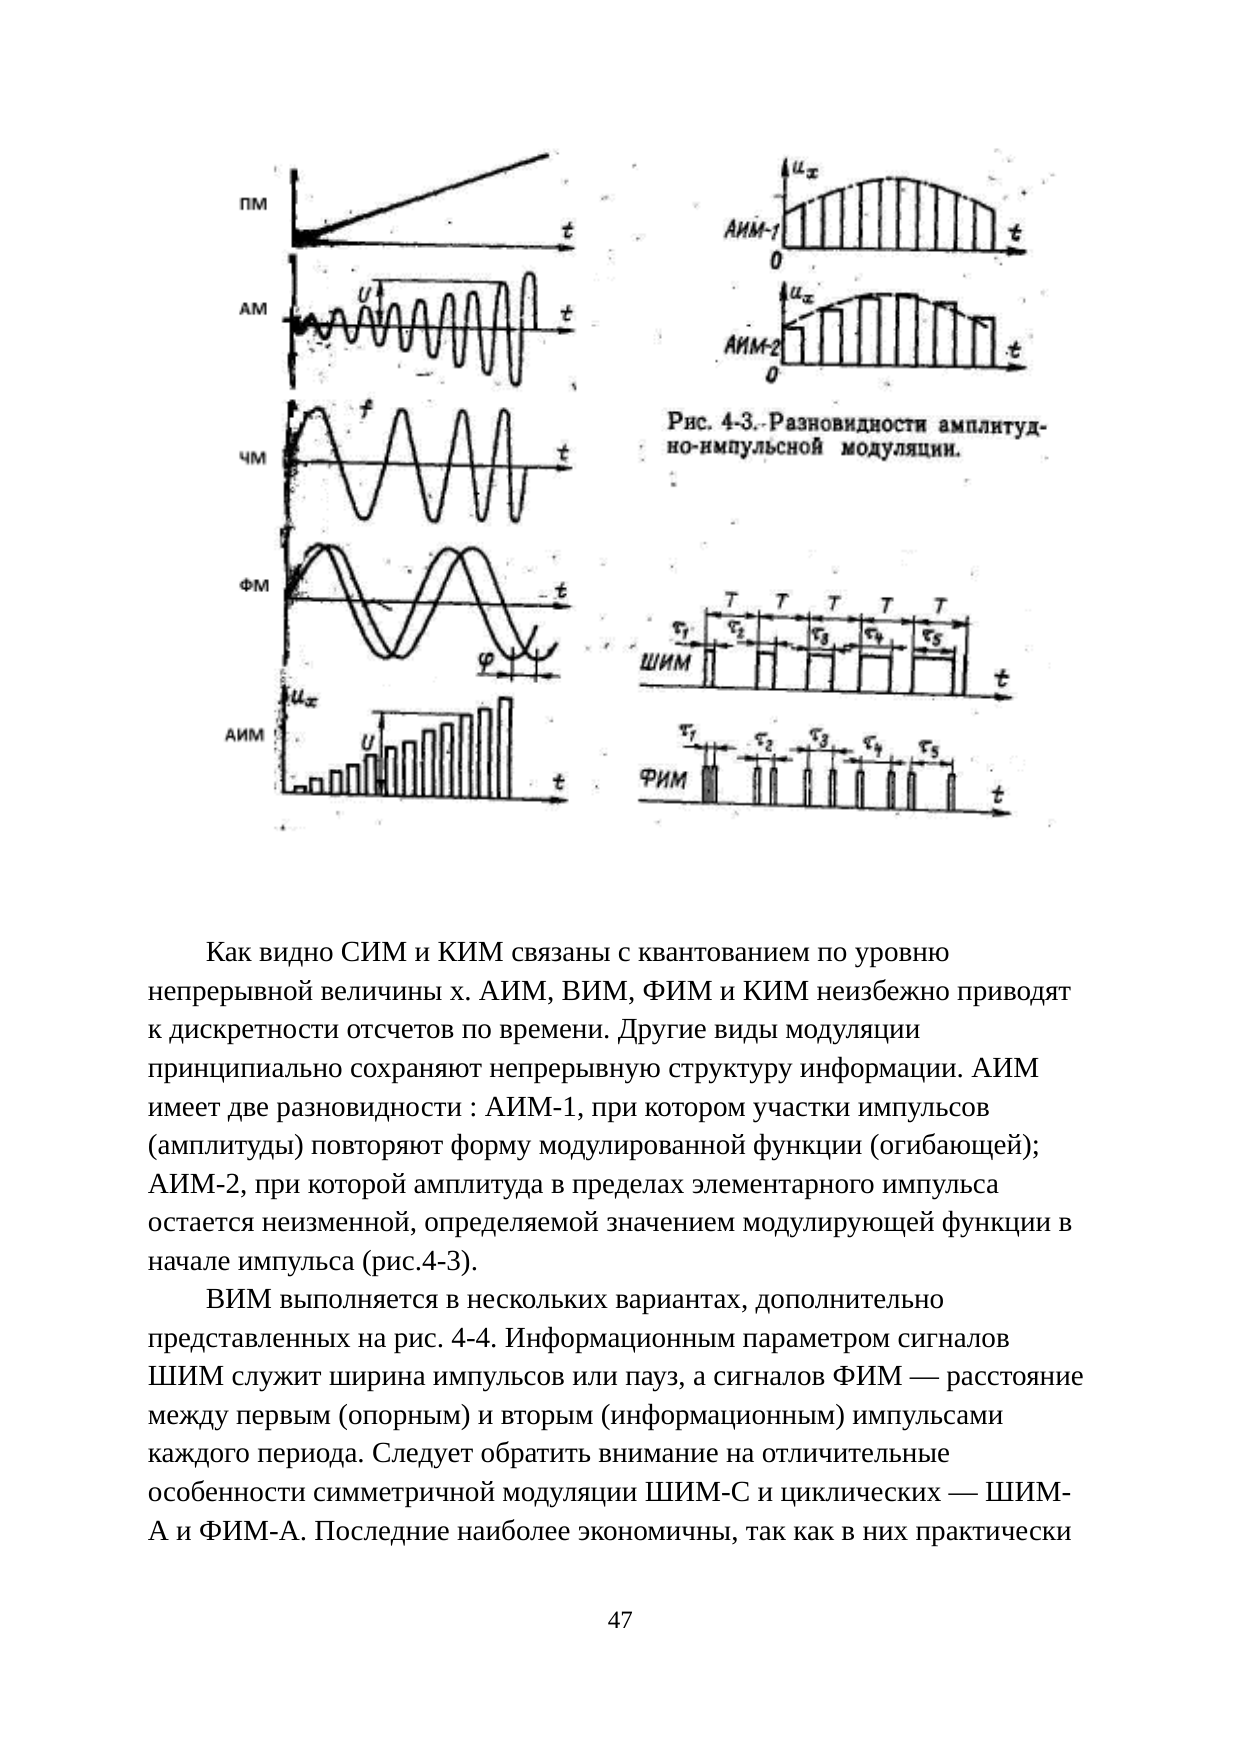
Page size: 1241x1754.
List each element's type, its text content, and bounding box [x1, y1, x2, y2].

text ВИМ выполняется в нескольких вариантах, дополнительно представленных на рис. 4-4. Информационным параметром сигналов ШИМ служит ширина импульсов или пауз, а сигналов ФИМ — расстояние между первым (опорным) и вторым (информационным) импульсами каждого периода. Следует обратить внимание на отличительные особенности симметричной модуляции ШИМ-С и циклических — ШИМ-А и ФИМ-А. Последние наиболее экономичны, так как в них практически [148, 1281, 1092, 1546]
text [1076, 148, 1092, 859]
text Как видно СИМ и КИМ связаны с квантованием по уровню непрерывной величины х. АИМ, ВИМ, ФИМ и КИМ неизбежно приводят к дискретности отсчетов по времени. Другие виды модуляции принципиально сохраняют непрерывную структуру информации. АИМ имеет две разновидности : АИМ-1, при котором участки импульсов (амплитуды) повторяют форму модулированной функции (огибающей); АИМ-2, при которой амплитуда в пределах элементарного импульса остается неизменной, определяемой значением модулирующей функции в начале импульса (рис.4-3). [148, 934, 1092, 1276]
